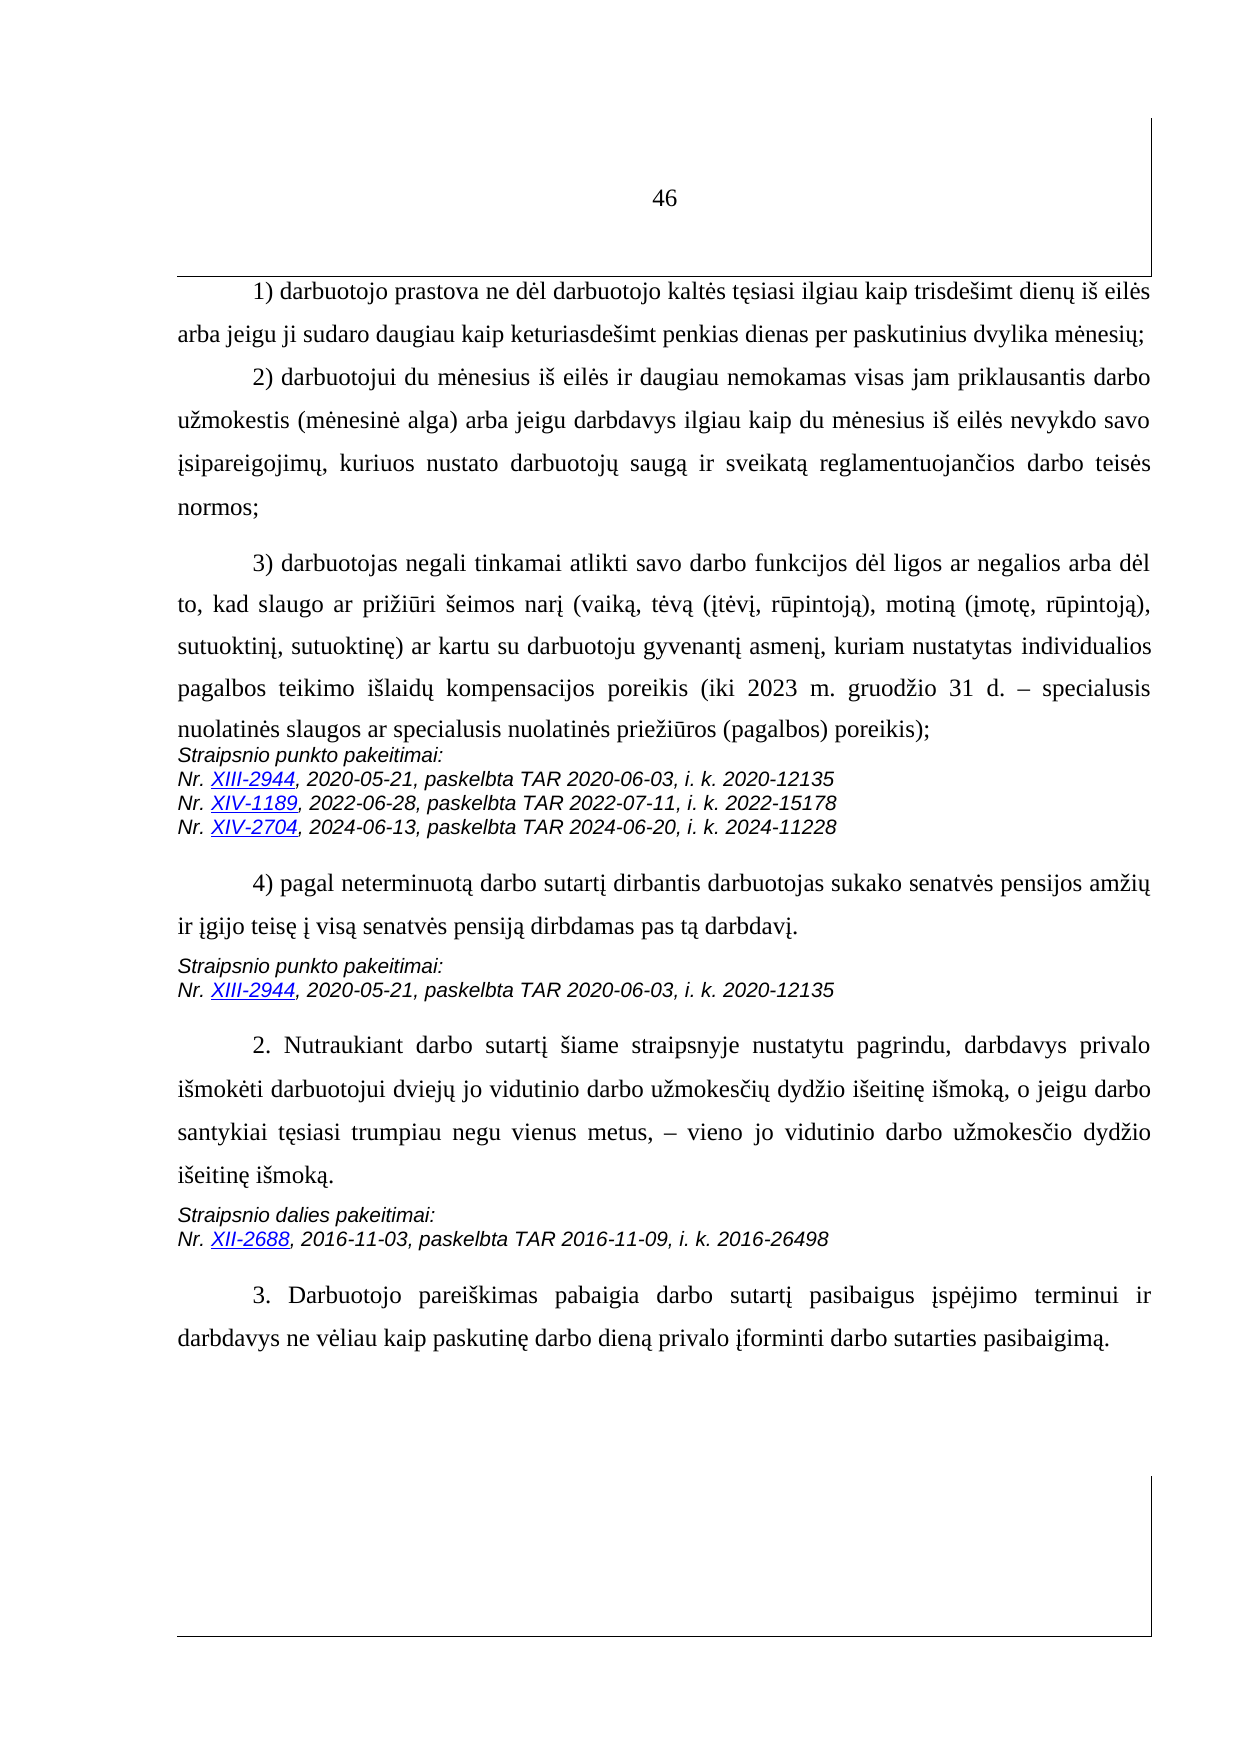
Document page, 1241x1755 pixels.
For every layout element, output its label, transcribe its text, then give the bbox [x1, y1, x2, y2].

text Nr. XIII-2944, 2020-05-21, paskelbta TAR 2020-06-03, i. k. 2020-12135 [177, 767, 1152, 791]
text Nr. XIII-2944, 2020-05-21, paskelbta TAR 2020-06-03, i. k. 2020-12135 [177, 978, 1152, 1002]
text 3. Darbuotojo pareiškimas pabaigia darbo sutartį pasibaigus įspėjimo terminui ir darbdavys ne vėliau kaip paskutinę darbo dieną privalo įforminti darbo sutarties pasibaigimą. [177, 1280, 1152, 1352]
text 2. Nutraukiant darbo sutartį šiame straipsnyje nustatytu pagrindu, darbdavys privalo išmokėti darbuotojui dviejų jo vidutinio darbo užmokesčių dydžio išeitinę išmoką, o jeigu darbo santykiai tęsiasi trumpiau negu vienus metus, – vieno jo vidutinio darbo užmokesčio dydžio išeitinę išmoką. [177, 1031, 1152, 1189]
text 4) pagal neterminuotą darbo sutartį dirbantis darbuotojas sukako senatvės pensijos amžių ir įgijo teisę į visą senatvės pensiją dirbdamas pas tą darbdavį. [177, 868, 1152, 939]
text 2) darbuotojui du mėnesius iš eilės ir daugiau nemokamas visas jam priklausantis darbo užmokestis (mėnesinė alga) arba jeigu darbdavys ilgiau kaip du mėnesius iš eilės nevykdo savo įsipareigojimų, kuriuos nustato darbuotojų saugą ir sveikatą reglamentuojančios darbo teisės normos; [177, 362, 1152, 520]
text Straipsnio punkto pakeitimai: [177, 954, 1152, 978]
text Straipsnio punkto pakeitimai: [177, 743, 1152, 767]
text Nr. XIV-1189, 2022-06-28, paskelbta TAR 2022-07-11, i. k. 2022-15178 [177, 791, 1152, 815]
text 3) darbuotojas negali tinkamai atlikti savo darbo funkcijos dėl ligos ar negalios arba dėl to, kad slaugo ar prižiūri šeimos narį (vaiką, tėvą (įtėvį, rūpintoją), motiną (įmotę, rūpintoją), sutuoktinį, sutuoktinę) ar kartu su darbuotoju gyvenantį asmenį, kuriam nustatytas individualios pagalbos teikimo išlaidų kompensacijos poreikis (iki 2023 m. gruodžio 31 d. – specialusis nuolatinės slaugos ar specialusis nuolatinės priežiūros (pagalbos) poreikis); [177, 535, 1152, 743]
text Nr. XII-2688, 2016-11-03, paskelbta TAR 2016-11-09, i. k. 2016-26498 [177, 1227, 1152, 1251]
text Straipsnio dalies pakeitimai: [177, 1203, 1152, 1227]
text Nr. XIV-2704, 2024-06-13, paskelbta TAR 2024-06-20, i. k. 2024-11228 [177, 815, 1152, 839]
text 1) darbuotojo prastova ne dėl darbuotojo kaltės tęsiasi ilgiau kaip trisdešimt dienų iš eilės arba jeigu ji sudaro daugiau kaip keturiasdešimt penkias dienas per paskutinius dvylika mėnesių; [177, 276, 1152, 348]
